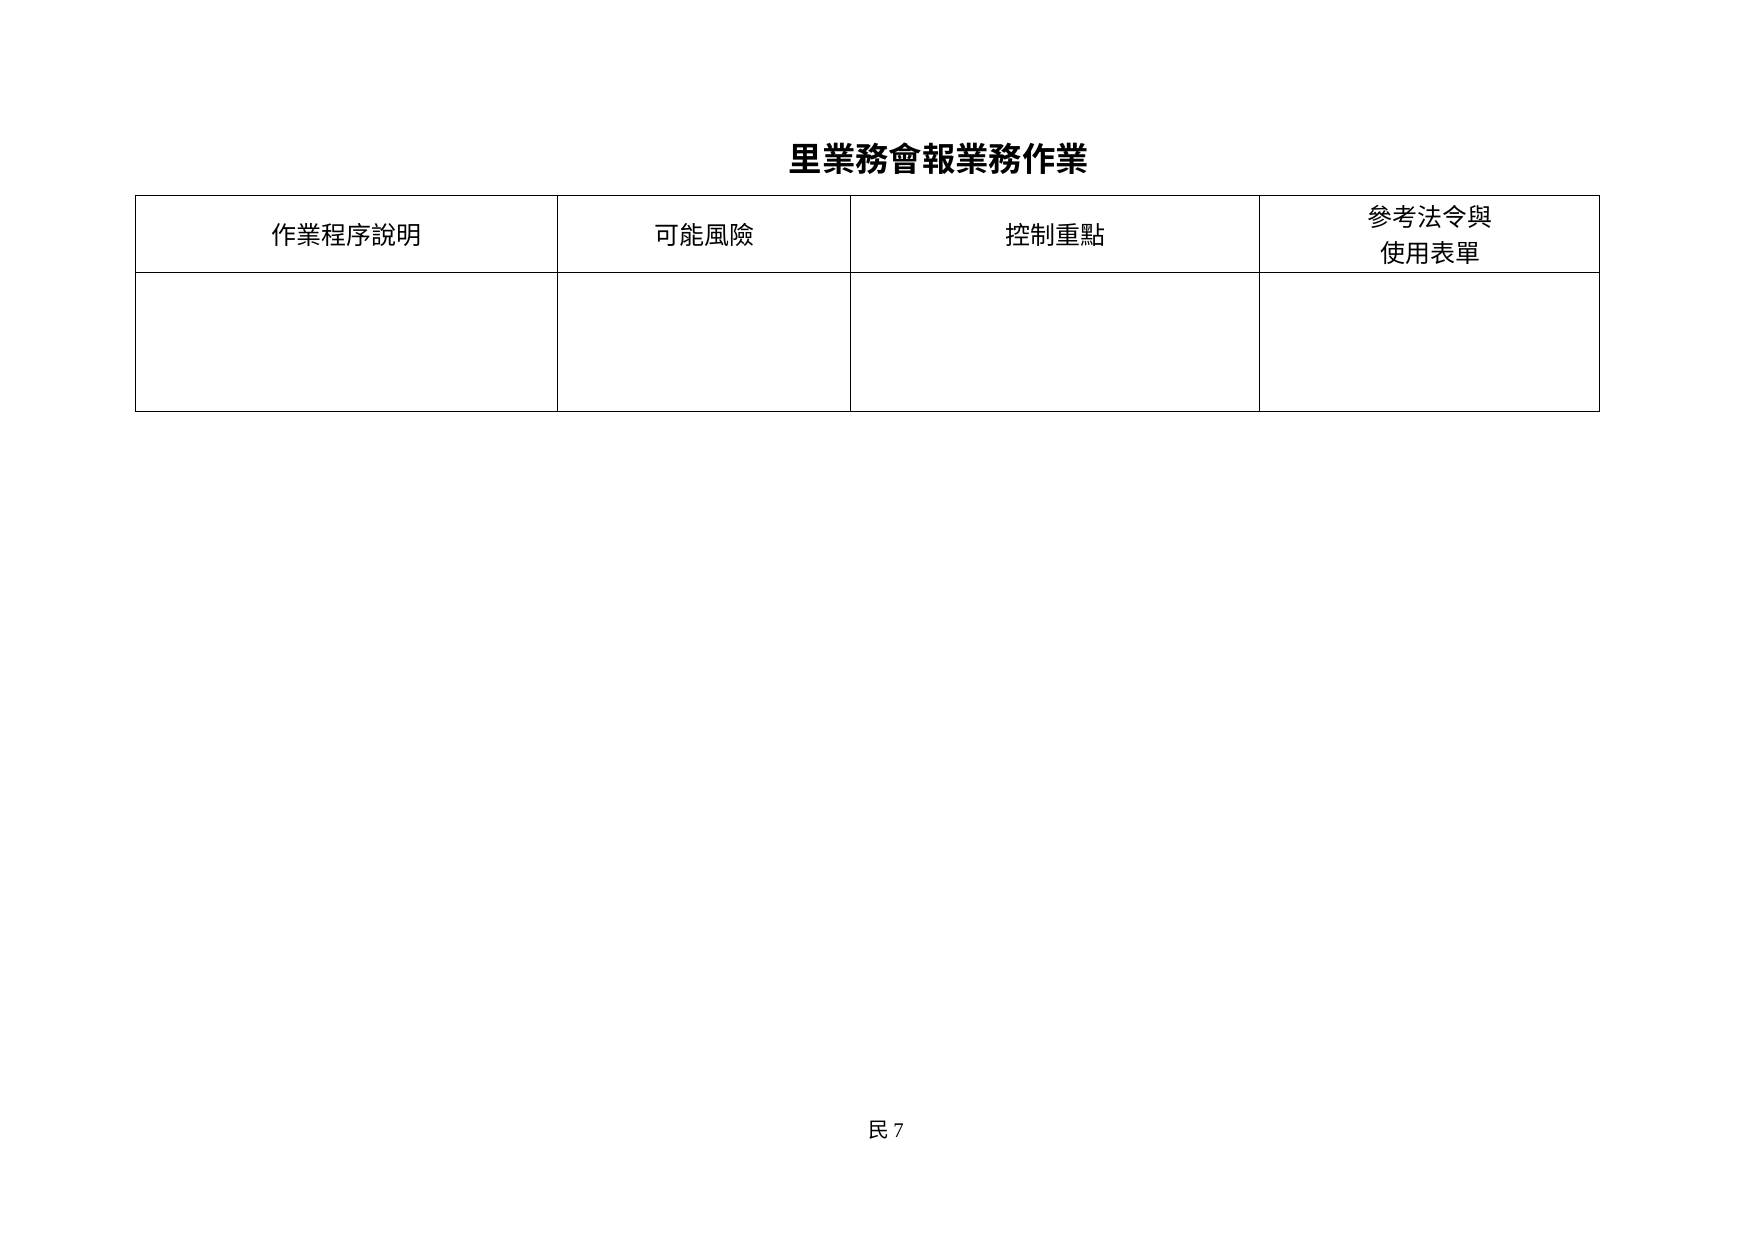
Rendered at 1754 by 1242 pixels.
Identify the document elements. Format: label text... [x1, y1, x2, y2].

table_cell 作業程序說明 [136, 196, 557, 272]
table_cell [136, 273, 557, 411]
table_cell [558, 273, 850, 411]
table_cell [1260, 273, 1599, 411]
table_cell 可能風險 [558, 196, 850, 272]
table_cell [851, 273, 1259, 411]
table_cell 參考法令與 使用表單 [1260, 196, 1599, 272]
table_header 里業務會報業務作業 [136, 118, 1600, 195]
table_cell 控制重點 [851, 196, 1259, 272]
